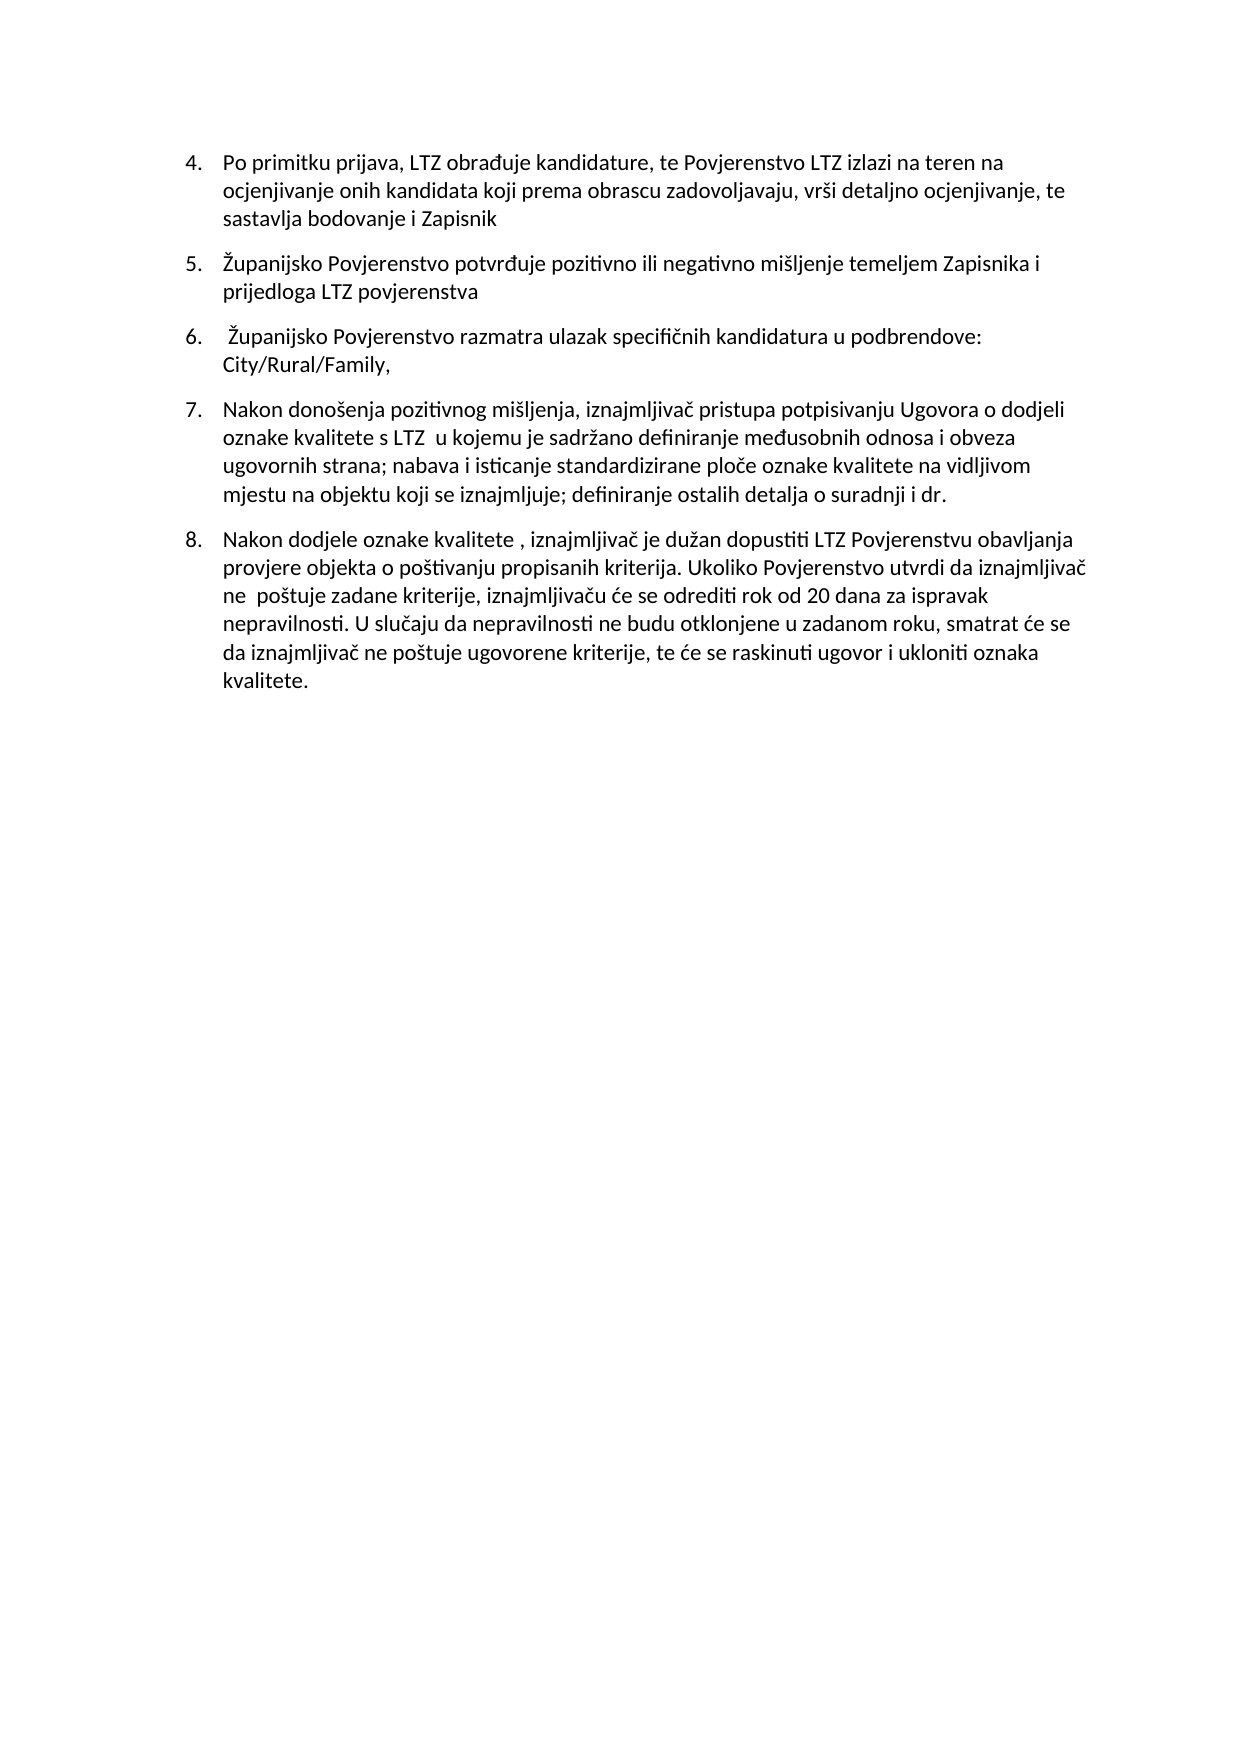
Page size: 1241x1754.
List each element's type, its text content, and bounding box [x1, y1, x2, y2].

list Županijsko Povjerenstvo potvrđuje pozitivno ili negativno mišljenje temeljem Zapisnika i prijedloga LTZ povjerenstva [185, 249, 1093, 305]
list Po primitku prijava, LTZ obrađuje kandidature, te Povjerenstvo LTZ izlazi na teren na ocjenjivanje onih kandidata koji prema obrascu zadovoljavaju, vrši detaljno ocjenjivanje, te sastavlja bodovanje i Zapisnik [185, 148, 1093, 232]
list Županijsko Povjerenstvo razmatra ulazak specifičnih kandidatura u podbrendove: City/Rural/Family, [185, 322, 1093, 378]
list Nakon donošenja pozitivnog mišljenja, iznajmljivač pristupa potpisivanju Ugovora o dodjeli oznake kvalitete s LTZ u kojemu je sadržano definiranje međusobnih odnosa i obveza ugovornih strana; nabava i isticanje standardizirane ploče oznake kvalitete na vidljivom mjestu na objektu koji se iznajmljuje; definiranje ostalih detalja o suradnji i dr. [185, 395, 1093, 508]
list Nakon dodjele oznake kvalitete , iznajmljivač je dužan dopustiti LTZ Povjerenstvu obavljanja provjere objekta o poštivanju propisanih kriterija. Ukoliko Povjerenstvo utvrdi da iznajmljivač ne poštuje zadane kriterije, iznajmljivaču će se odrediti rok od 20 dana za ispravak nepravilnosti. U slučaju da nepravilnosti ne budu otklonjene u zadanom roku, smatrat će se da iznajmljivač ne poštuje ugovorene kriterije, te će se raskinuti ugovor i ukloniti oznaka kvalitete. [185, 525, 1093, 694]
